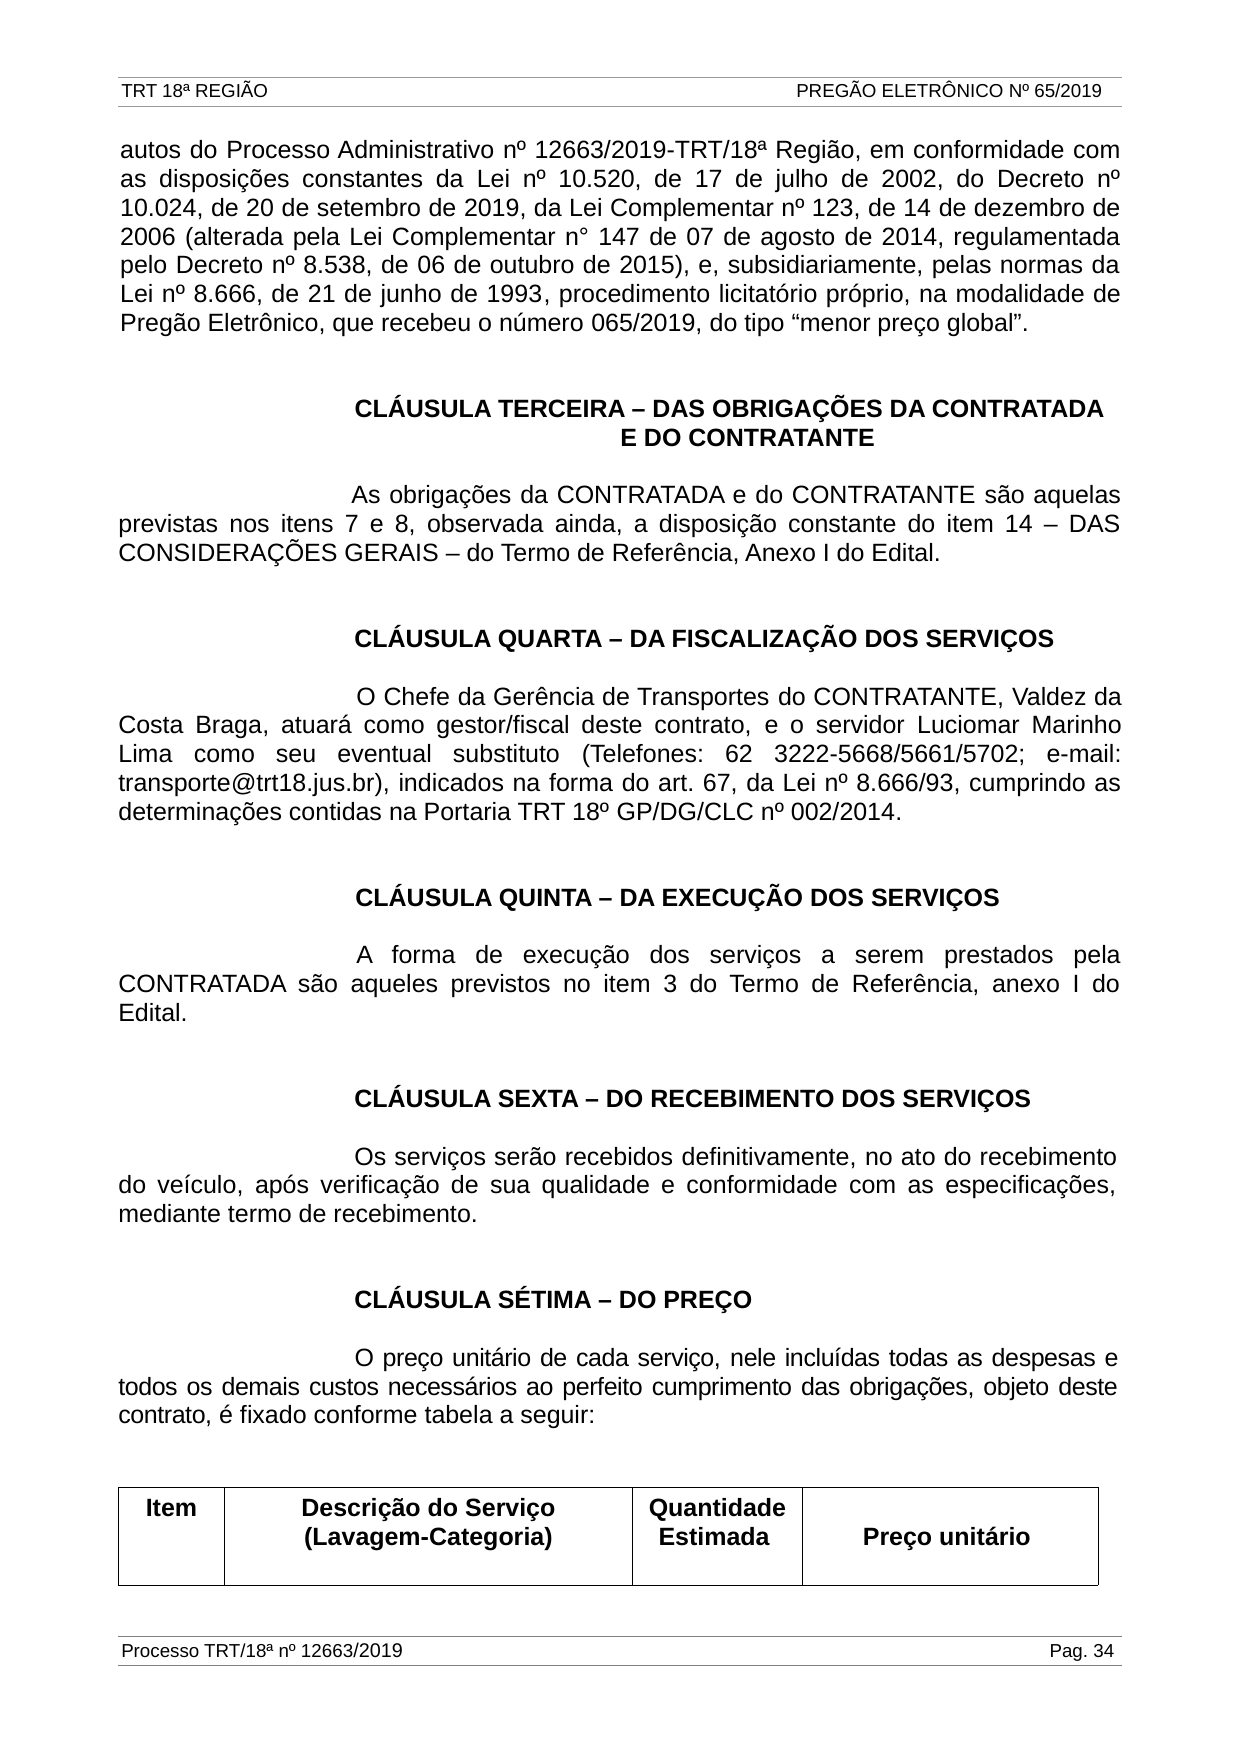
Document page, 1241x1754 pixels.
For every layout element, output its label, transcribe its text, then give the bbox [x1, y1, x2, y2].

text autos do Processo Administrativo nº 12663/2019-TRT/18ª Região, em conformidade com as disposições constantes da Lei nº 10.520, de 17 de julho de 2002, do Decreto nº 10.024, de 20 de setembro de 2019, da Lei Complementar nº 123, de 14 de dezembro de 2006 (alterada pela Lei Complementar n° 147 de 07 de agosto de 2014, regulamentada pelo Decreto nº 8.538, de 06 de outubro de 2015), e, subsidiariamente, pelas normas da Lei nº 8.666, de 21 de junho de 1993, procedimento licitatório próprio, na modalidade de Pregão Eletrônico, que recebeu o número 065/2019, do tipo “menor preço global”. [120, 136, 1122, 337]
text CLÁUSULA SÉTIMA – DO PREÇO [118, 1286, 1122, 1314]
table_header Preço unitário [803, 1488, 1098, 1585]
text CLÁUSULA QUINTA – DA EXECUÇÃO DOS SERVIÇOS [118, 883, 1122, 912]
text O preço unitário de cada serviço, nele incluídas todas as despesas e todos os demais custos necessários ao perfeito cumprimento das obrigações, objeto deste contrato, é fixado conforme tabela a seguir: [118, 1343, 1118, 1429]
text CLÁUSULA SEXTA – DO RECEBIMENTO DOS SERVIÇOS [118, 1084, 1122, 1113]
text Os serviços serão recebidos definitivamente, no ato do recebimento do veículo, após verificação de sua qualidade e conformidade com as especificações, mediante termo de recebimento. [118, 1142, 1117, 1228]
text CLÁUSULA TERCEIRA – DAS OBRIGAÇÕES DA CONTRATADA E DO CONTRATANTE [354, 394, 1122, 452]
text A forma de execução dos serviços a serem prestados pela CONTRATADA são aqueles previstos no item 3 do Termo de Referência, anexo I do Edital. [118, 941, 1122, 1027]
text As obrigações da CONTRATADA e do CONTRATANTE são aquelas previstas nos itens 7 e 8, observada ainda, a disposição constante do item 14 – DAS CONSIDERAÇÕES GERAIS – do Termo de Referência, Anexo I do Edital. [118, 481, 1122, 567]
table_header Item [119, 1488, 224, 1585]
table_header Quantidade Estimada [633, 1488, 802, 1585]
text CLÁUSULA QUARTA – DA FISCALIZAÇÃO DOS SERVIÇOS [118, 624, 1122, 653]
table_header Descrição do Serviço (Lavagem-Categoria) [225, 1488, 632, 1585]
text O Chefe da Gerência de Transportes do CONTRATANTE, Valdez da Costa Braga, atuará como gestor/fiscal deste contrato, e o servidor Luciomar Marinho Lima como seu eventual substituto (Telefones: 62 3222-5668/5661/5702; e-mail: transporte@trt18.jus.br), indicados na forma do art. 67, da Lei nº 8.666/93, cumprindo as determinações contidas na Portaria TRT 18º GP/DG/CLC nº 002/2014. [118, 682, 1122, 826]
